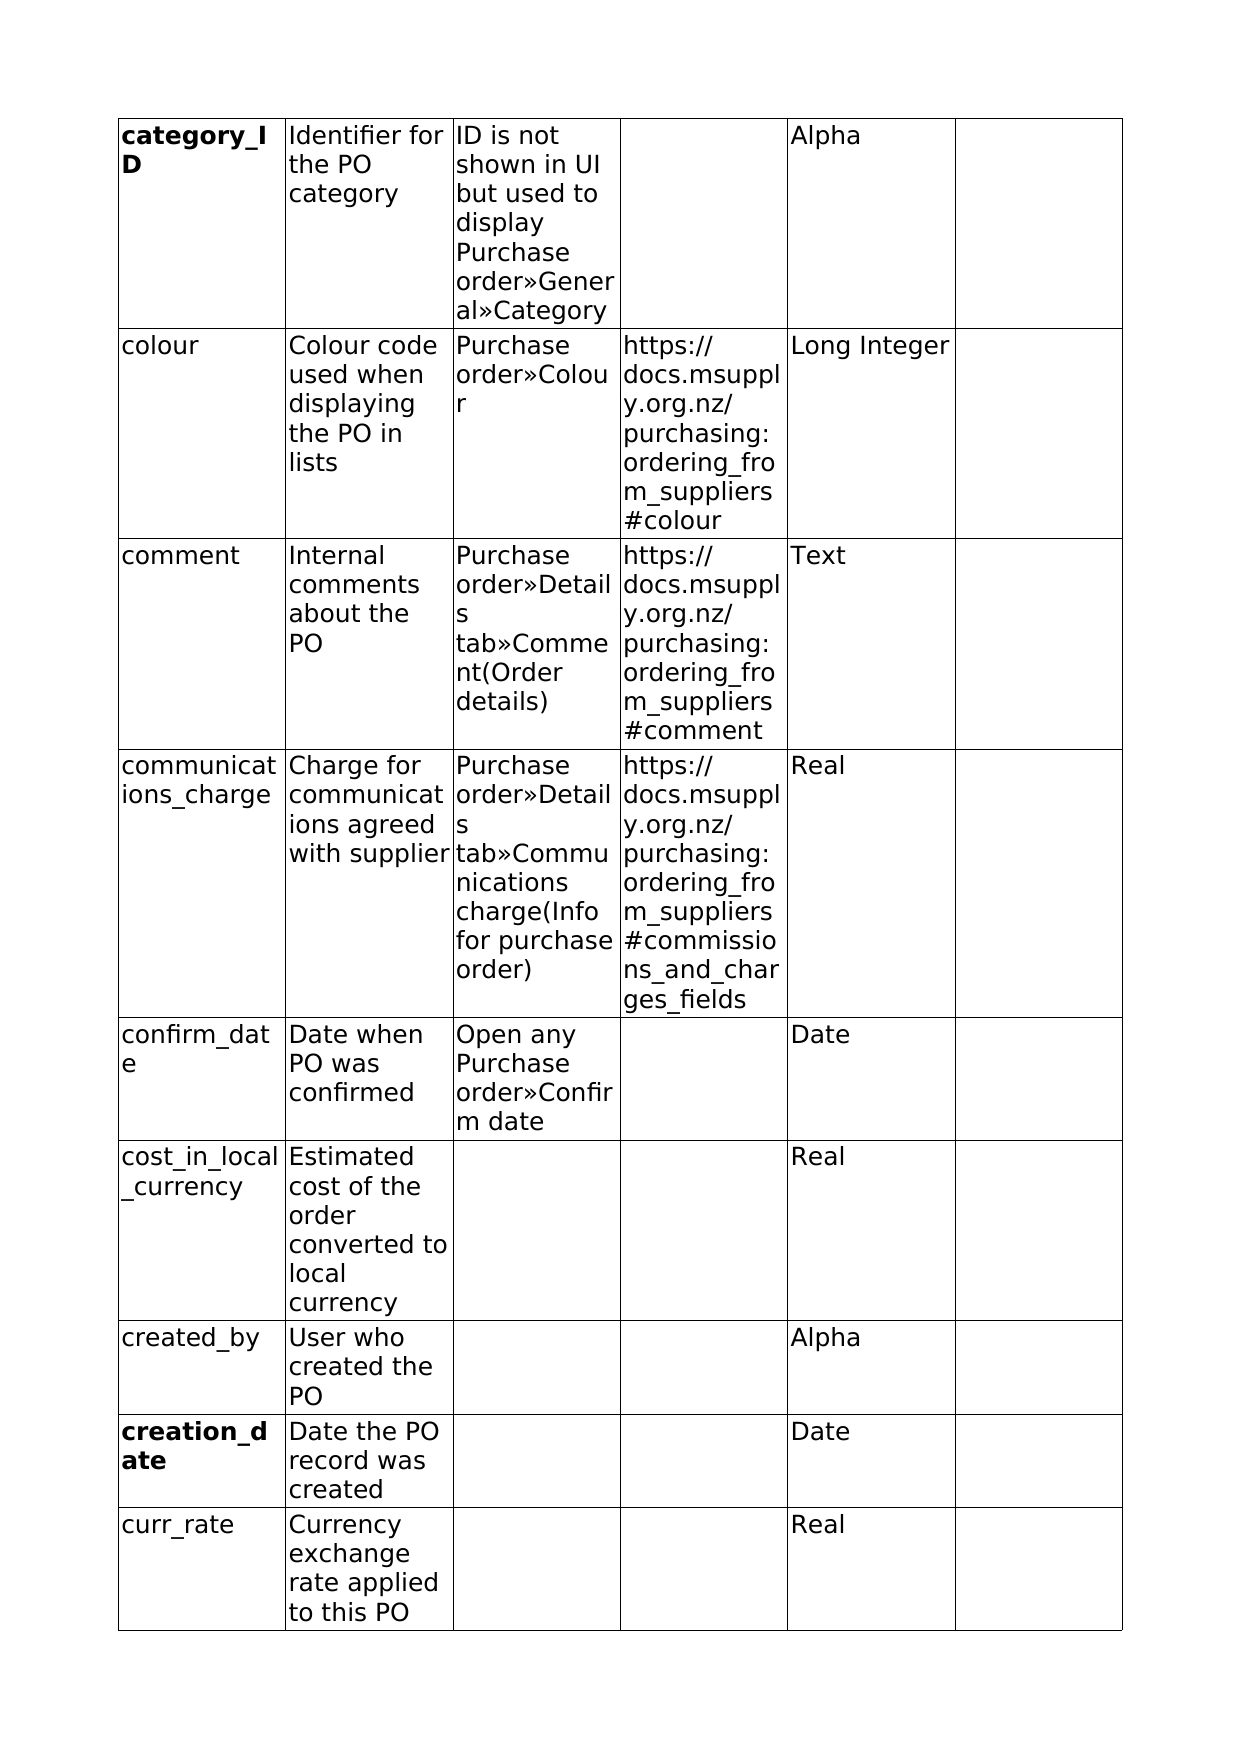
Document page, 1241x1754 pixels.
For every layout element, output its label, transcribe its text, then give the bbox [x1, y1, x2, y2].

table_cell Date [788, 1415, 955, 1507]
table_cell [621, 1321, 787, 1414]
table_cell Open any Purchase order»Confirm date [454, 1018, 620, 1139]
table_cell [956, 329, 1122, 538]
table_cell [454, 1508, 620, 1630]
table_cell Identifier for the PO category [286, 119, 453, 328]
table_cell colour [119, 329, 285, 538]
table_cell ID is not shown in UI but used to display Purchase order»General»Category [454, 119, 620, 328]
table_cell Internal comments about the PO [286, 539, 453, 748]
table_cell comment [119, 539, 285, 748]
table_cell Real [788, 1141, 955, 1320]
table_cell created_by [119, 1321, 285, 1414]
table_cell [956, 1415, 1122, 1507]
table_cell User who created the PO [286, 1321, 453, 1414]
table_cell creation_date [119, 1415, 285, 1507]
table_cell [956, 1018, 1122, 1139]
table_cell Purchase order»Details tab»Communications charge(Info for purchase order) [454, 750, 620, 1017]
table_cell [621, 1415, 787, 1507]
table_cell Purchase order»Colour [454, 329, 620, 538]
table_cell Real [788, 750, 955, 1017]
table_cell https://docs.msupply.org.nz/purchasing:ordering_from_suppliers#comment [621, 539, 787, 748]
table_cell [621, 1018, 787, 1139]
table_cell Date [788, 1018, 955, 1139]
table_cell [454, 1321, 620, 1414]
table_cell [956, 1321, 1122, 1414]
table_cell Alpha [788, 1321, 955, 1414]
table_cell https://docs.msupply.org.nz/purchasing:ordering_from_suppliers#colour [621, 329, 787, 538]
table_cell [621, 119, 787, 328]
table_cell Real [788, 1508, 955, 1630]
table_cell Currency exchange rate applied to this PO [286, 1508, 453, 1630]
table_cell Long Integer [788, 329, 955, 538]
table_cell Estimated cost of the order converted to local currency [286, 1141, 453, 1320]
table_cell [956, 539, 1122, 748]
table_cell [956, 750, 1122, 1017]
table_cell Text [788, 539, 955, 748]
table_cell Date when PO was confirmed [286, 1018, 453, 1139]
table_cell [454, 1141, 620, 1320]
table_cell Charge for communications agreed with supplier [286, 750, 453, 1017]
table_cell [454, 1415, 620, 1507]
table_cell curr_rate [119, 1508, 285, 1630]
table_cell [956, 1141, 1122, 1320]
table_cell communications_charge [119, 750, 285, 1017]
table_cell Colour code used when displaying the PO in lists [286, 329, 453, 538]
table_cell [621, 1508, 787, 1630]
table_cell confirm_date [119, 1018, 285, 1139]
table_cell Alpha [788, 119, 955, 328]
table_cell [621, 1141, 787, 1320]
table_cell https://docs.msupply.org.nz/purchasing:ordering_from_suppliers#commissions_and_charges_fields [621, 750, 787, 1017]
table_cell cost_in_local_currency [119, 1141, 285, 1320]
table_cell [956, 1508, 1122, 1630]
table_cell Purchase order»Details tab»Comment(Order details) [454, 539, 620, 748]
table_cell Date the PO record was created [286, 1415, 453, 1507]
table_cell [956, 119, 1122, 328]
table_cell category_ID [119, 119, 285, 328]
